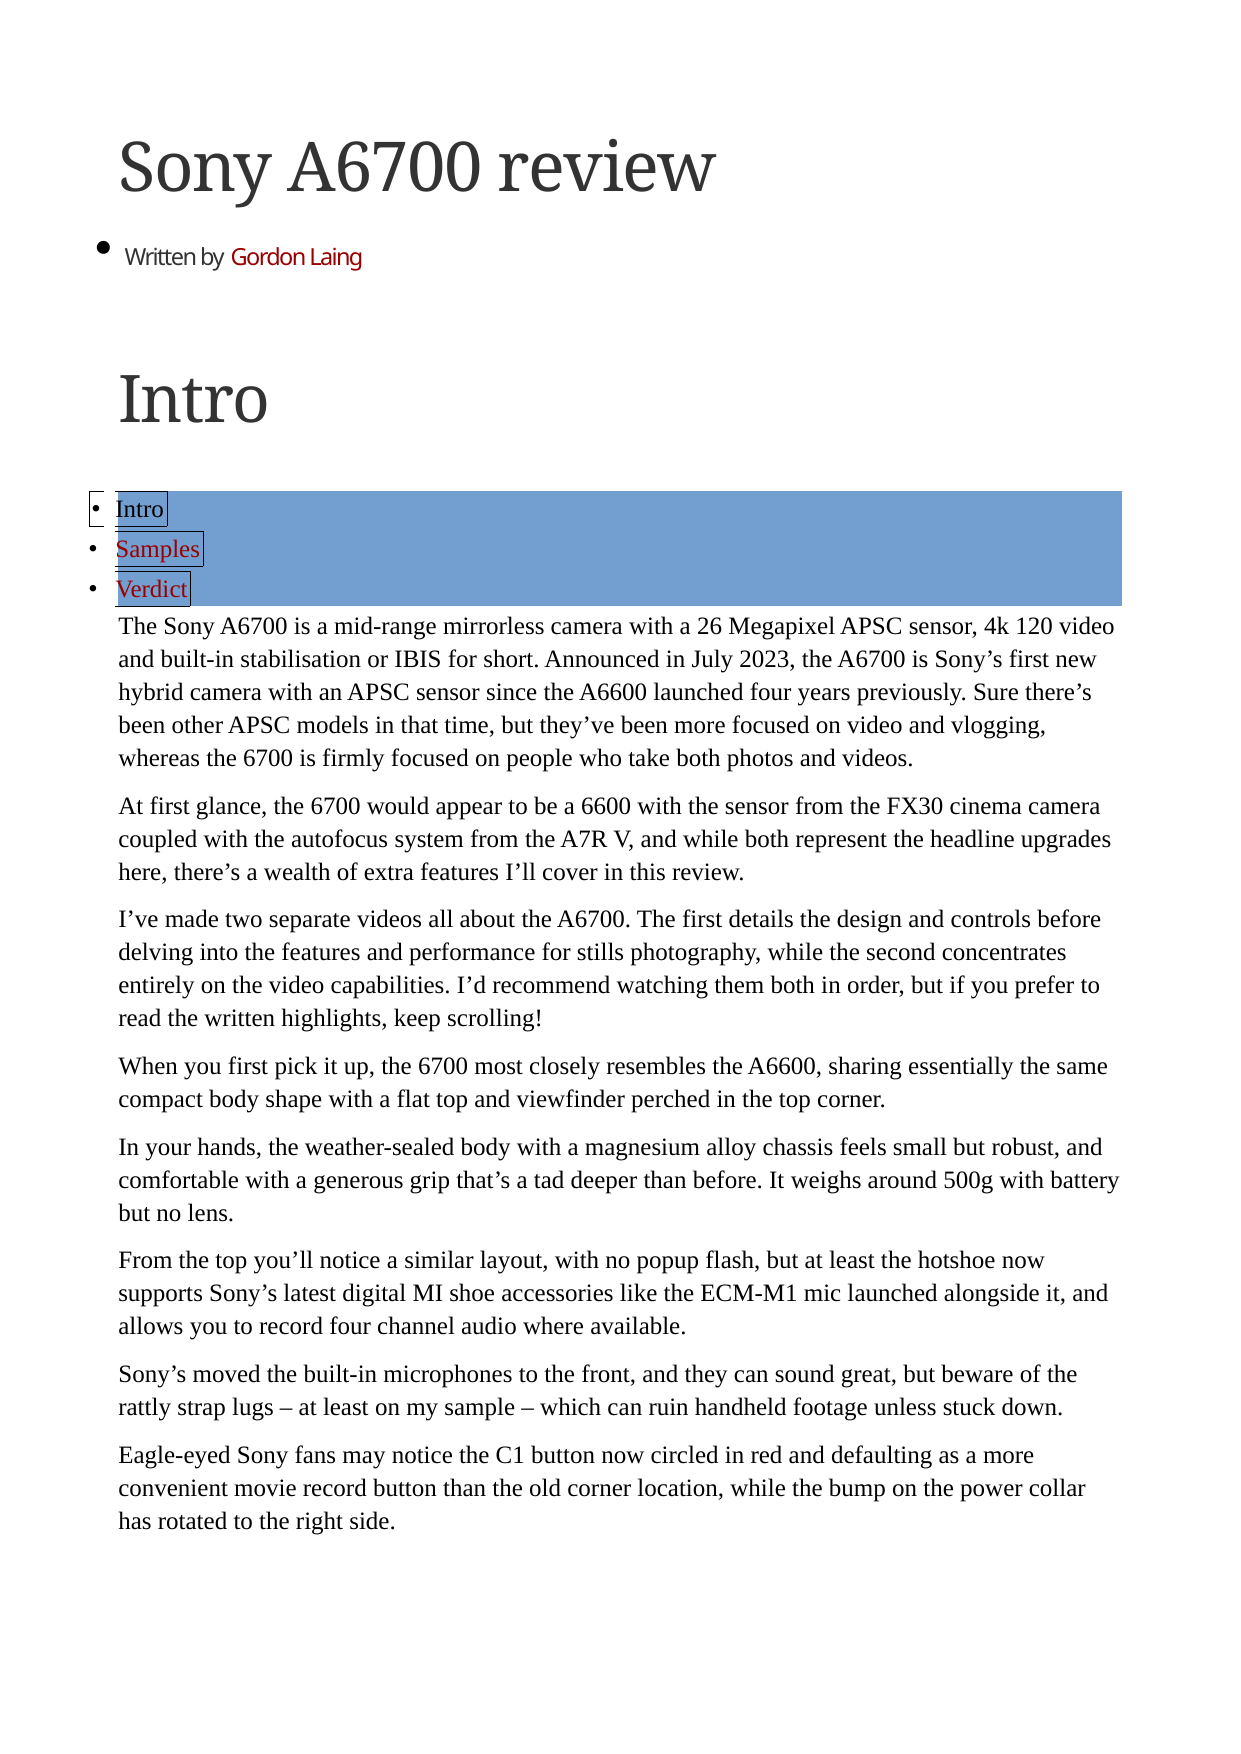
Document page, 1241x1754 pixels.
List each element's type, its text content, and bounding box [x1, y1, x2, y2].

text The Sony A6700 is a mid-range mirrorless camera with a 26 Megapixel APSC sensor, 4k 120 video and built-in stabilisation or IBIS for short. Announced in July 2023, the A6700 is Sony’s first new hybrid camera with an APSC sensor since the A6600 launched four years previously. Sure there’s been other APSC models in that time, but they’ve been more focused on video and vlogging, whereas the 6700 is firmly focused on people who take both photos and videos. [118, 611, 1122, 772]
subtitle Intro [118, 353, 1122, 442]
text Sony’s moved the built-in microphones to the front, and they can sound great, but beware of the rattly strap lugs – at least on my sample – which can ruin handheld footage unless stuck down. [118, 1359, 1122, 1421]
subtitle Written by Gordon Laing [124, 230, 1103, 276]
subtitle Sony A6700 review [118, 118, 1122, 212]
text When you first pick it up, the 6700 most closely resembles the A6600, sharing essentially the same compact body shape with a flat top and viewfinder perched in the top corner. [118, 1051, 1122, 1113]
list Verdict [118, 572, 190, 606]
list [204, 531, 1122, 566]
list [168, 491, 1122, 526]
list Samples [118, 532, 203, 566]
text From the top you’ll notice a similar layout, with no popup flash, but at least the hotshoe now supports Sony’s latest digital MI shoe accessories like the ECM-M1 mic launched alongside it, and allows you to record four channel audio where available. [118, 1245, 1122, 1340]
text I’ve made two separate videos all about the A6700. The first details the design and controls before delving into the features and performance for stills photography, while the second concentrates entirely on the video capabilities. I’d recommend watching them both in order, but if you prefer to read the written highlights, keep scrolling! [118, 904, 1122, 1032]
text In your hands, the weather-sealed body with a magnesium alloy chassis feels small but robust, and comfortable with a generous grip that’s a tad deeper than before. It weighs around 500g with battery but no lens. [118, 1132, 1122, 1227]
list [191, 571, 1122, 606]
text At first glance, the 6700 would appear to be a 6600 with the sensor from the FX30 cinema camera coupled with the autofocus system from the A7R V, and while both represent the headline upgrades here, there’s a wealth of extra features I’ll cover in this review. [118, 791, 1122, 886]
list Intro [118, 492, 167, 526]
text Eagle-eyed Sony fans may notice the C1 button now circled in red and defaulting as a more convenient movie record button than the old corner location, while the bump on the power collar has rotated to the right side. [118, 1440, 1122, 1534]
